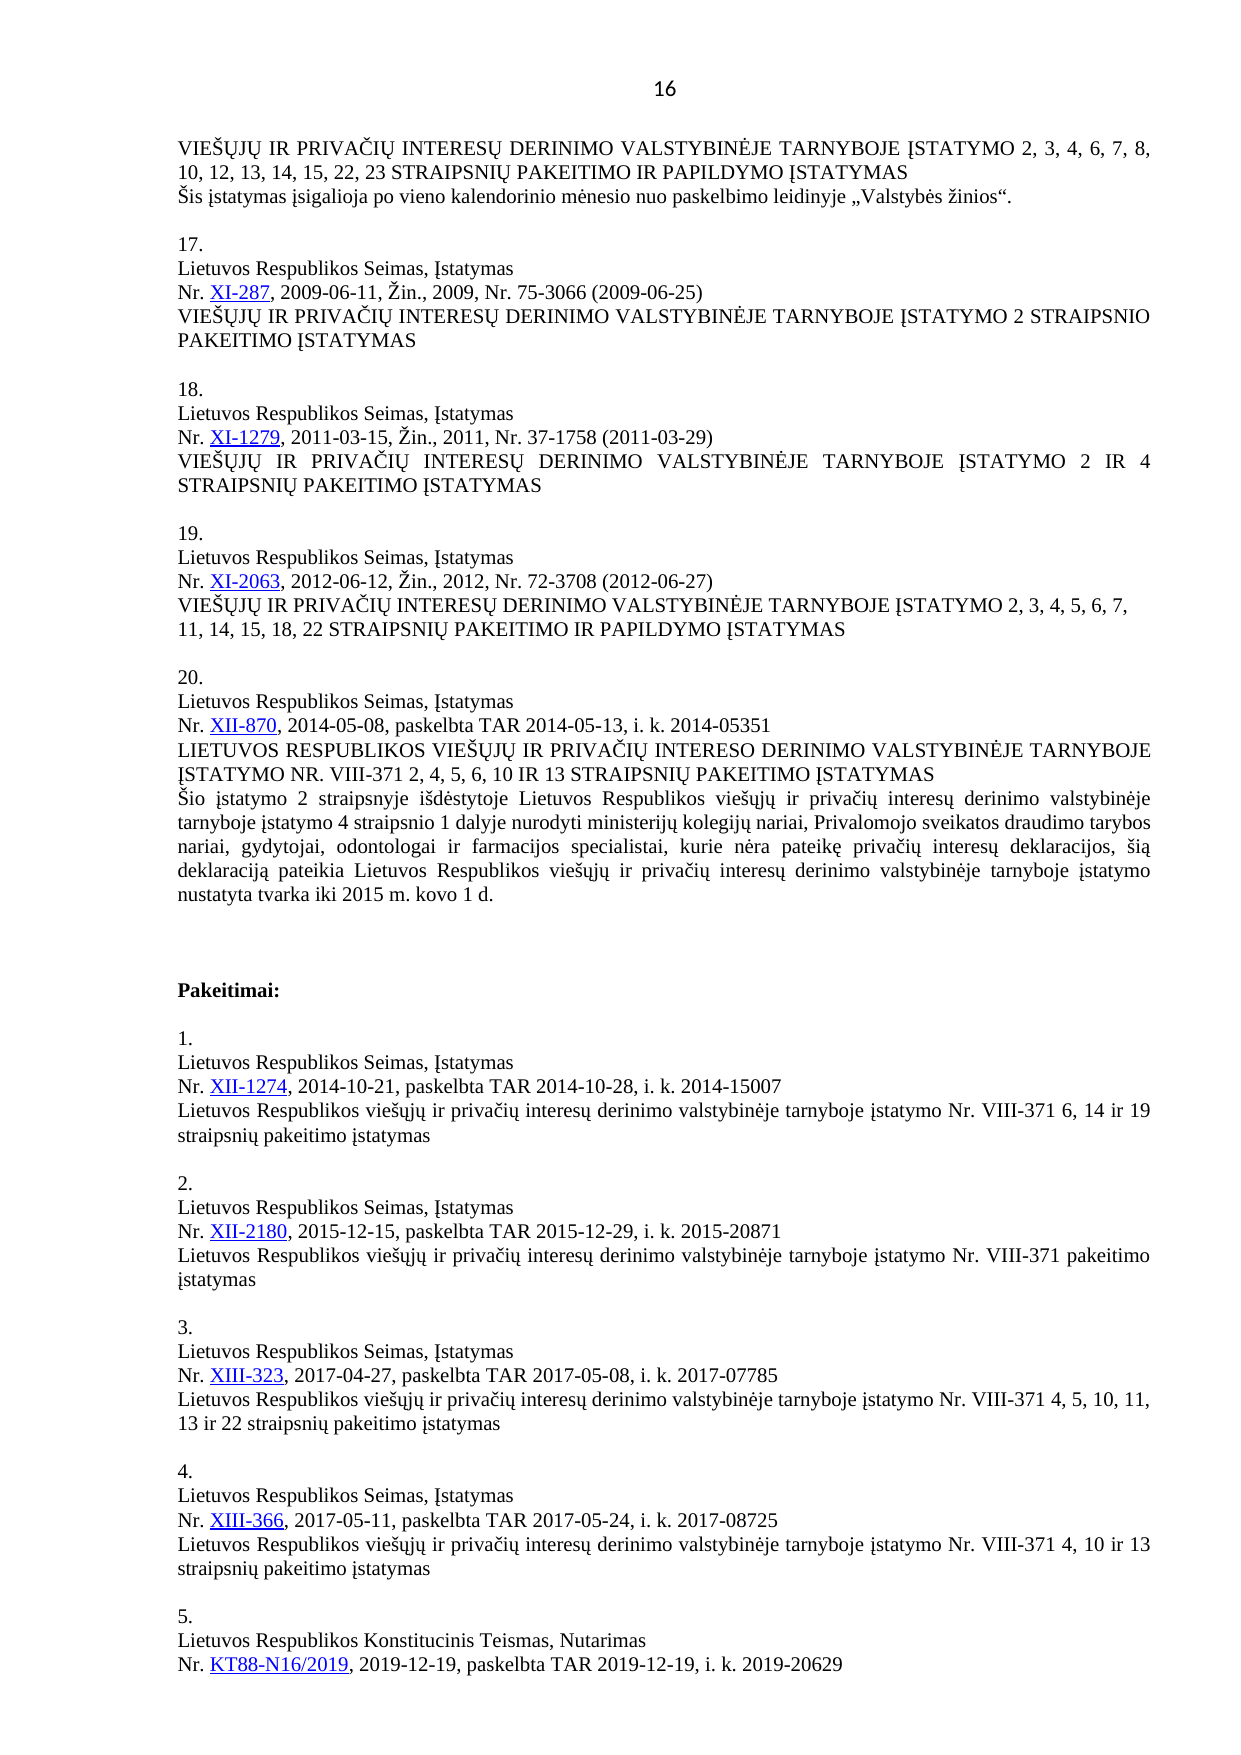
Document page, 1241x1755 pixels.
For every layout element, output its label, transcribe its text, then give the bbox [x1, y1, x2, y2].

text Nr. XIII-323, 2017-04-27, paskelbta TAR 2017-05-08, i. k. 2017-07785 [177, 1363, 1152, 1387]
text Nr. XI-1279, 2011-03-15, Žin., 2011, Nr. 37-1758 (2011-03-29) [177, 425, 1152, 449]
text VIEŠŲJŲ IR PRIVAČIŲ INTERESŲ DERINIMO VALSTYBINĖJE TARNYBOJE ĮSTATYMO 2 STRAIPSNIO PAKEITIMO ĮSTATYMAS [177, 304, 1152, 352]
text 17. [177, 232, 1152, 256]
text Nr. XIII-366, 2017-05-11, paskelbta TAR 2017-05-24, i. k. 2017-08725 [177, 1507, 1152, 1532]
text Nr. XII-1274, 2014-10-21, paskelbta TAR 2014-10-28, i. k. 2014-15007 [177, 1074, 1152, 1098]
text 18. [177, 377, 1152, 401]
text Nr. XI-2063, 2012-06-12, Žin., 2012, Nr. 72-3708 (2012-06-27) [177, 569, 1152, 593]
text Nr. KT88-N16/2019, 2019-12-19, paskelbta TAR 2019-12-19, i. k. 2019-20629 [177, 1652, 1152, 1676]
text Lietuvos Respublikos viešųjų ir privačių interesų derinimo valstybinėje tarnyboje įstatymo Nr. VIII-371 4, 10 ir 13 straipsnių pakeitimo įstatymas [177, 1532, 1152, 1580]
text Lietuvos Respublikos Seimas, Įstatymas [177, 1195, 1152, 1219]
text 5. [177, 1604, 1152, 1628]
text Lietuvos Respublikos Seimas, Įstatymas [177, 1050, 1152, 1074]
text Lietuvos Respublikos Seimas, Įstatymas [177, 1339, 1152, 1363]
text Lietuvos Respublikos Seimas, Įstatymas [177, 689, 1152, 713]
text 4. [177, 1459, 1152, 1483]
text Lietuvos Respublikos Seimas, Įstatymas [177, 1483, 1152, 1507]
text Šis įstatymas įsigalioja po vieno kalendorinio mėnesio nuo paskelbimo leidinyje „Valstybės žinios“. [177, 184, 1152, 208]
text 20. [177, 665, 1152, 689]
text Nr. XII-870, 2014-05-08, paskelbta TAR 2014-05-13, i. k. 2014-05351 [177, 713, 1152, 737]
text Lietuvos Respublikos viešųjų ir privačių interesų derinimo valstybinėje tarnyboje įstatymo Nr. VIII-371 pakeitimo įstatymas [177, 1243, 1152, 1291]
text 2. [177, 1171, 1152, 1195]
text Lietuvos Respublikos viešųjų ir privačių interesų derinimo valstybinėje tarnyboje įstatymo Nr. VIII-371 4, 5, 10, 11, 13 ir 22 straipsnių pakeitimo įstatymas [177, 1387, 1152, 1435]
text Pakeitimai: [177, 978, 1152, 1002]
text VIEŠŲJŲ IR PRIVAČIŲ INTERESŲ DERINIMO VALSTYBINĖJE TARNYBOJE ĮSTATYMO 2, 3, 4, 6, 7, 8, 10, 12, 13, 14, 15, 22, 23 STRAIPSNIŲ PAKEITIMO IR PAPILDYMO ĮSTATYMAS [177, 136, 1152, 184]
text Lietuvos Respublikos Konstitucinis Teismas, Nutarimas [177, 1628, 1152, 1652]
text Lietuvos Respublikos Seimas, Įstatymas [177, 256, 1152, 280]
text Lietuvos Respublikos Seimas, Įstatymas [177, 401, 1152, 425]
text Nr. XI-287, 2009-06-11, Žin., 2009, Nr. 75-3066 (2009-06-25) [177, 280, 1152, 304]
text Lietuvos Respublikos Seimas, Įstatymas [177, 545, 1152, 569]
text LIETUVOS RESPUBLIKOS VIEŠŲJŲ IR PRIVAČIŲ INTERESO DERINIMO VALSTYBINĖJE TARNYBOJE ĮSTATYMO NR. VIII-371 2, 4, 5, 6, 10 IR 13 STRAIPSNIŲ PAKEITIMO ĮSTATYMAS [177, 737, 1152, 786]
text Šio įstatymo 2 straipsnyje išdėstytoje Lietuvos Respublikos viešųjų ir privačių interesų derinimo valstybinėje tarnyboje įstatymo 4 straipsnio 1 dalyje nurodyti ministerijų kolegijų nariai, Privalomojo sveikatos draudimo tarybos nariai, gydytojai, odontologai ir farmacijos specialistai, kurie nėra pateikę privačių interesų deklaracijos, šią deklaraciją pateikia Lietuvos Respublikos viešųjų ir privačių interesų derinimo valstybinėje tarnyboje įstatymo nustatyta tvarka iki 2015 m. kovo 1 d. [177, 786, 1152, 906]
text 1. [177, 1026, 1152, 1050]
text 19. [177, 521, 1152, 545]
text Lietuvos Respublikos viešųjų ir privačių interesų derinimo valstybinėje tarnyboje įstatymo Nr. VIII-371 6, 14 ir 19 straipsnių pakeitimo įstatymas [177, 1098, 1152, 1147]
text VIEŠŲJŲ IR PRIVAČIŲ INTERESŲ DERINIMO VALSTYBINĖJE TARNYBOJE ĮSTATYMO 2, 3, 4, 5, 6, 7, 11, 14, 15, 18, 22 STRAIPSNIŲ PAKEITIMO IR PAPILDYMO ĮSTATYMAS [177, 593, 1152, 641]
text 3. [177, 1315, 1152, 1339]
text VIEŠŲJŲ IR PRIVAČIŲ INTERESŲ DERINIMO VALSTYBINĖJE TARNYBOJE ĮSTATYMO 2 IR 4 STRAIPSNIŲ PAKEITIMO ĮSTATYMAS [177, 449, 1152, 497]
text Nr. XII-2180, 2015-12-15, paskelbta TAR 2015-12-29, i. k. 2015-20871 [177, 1219, 1152, 1243]
